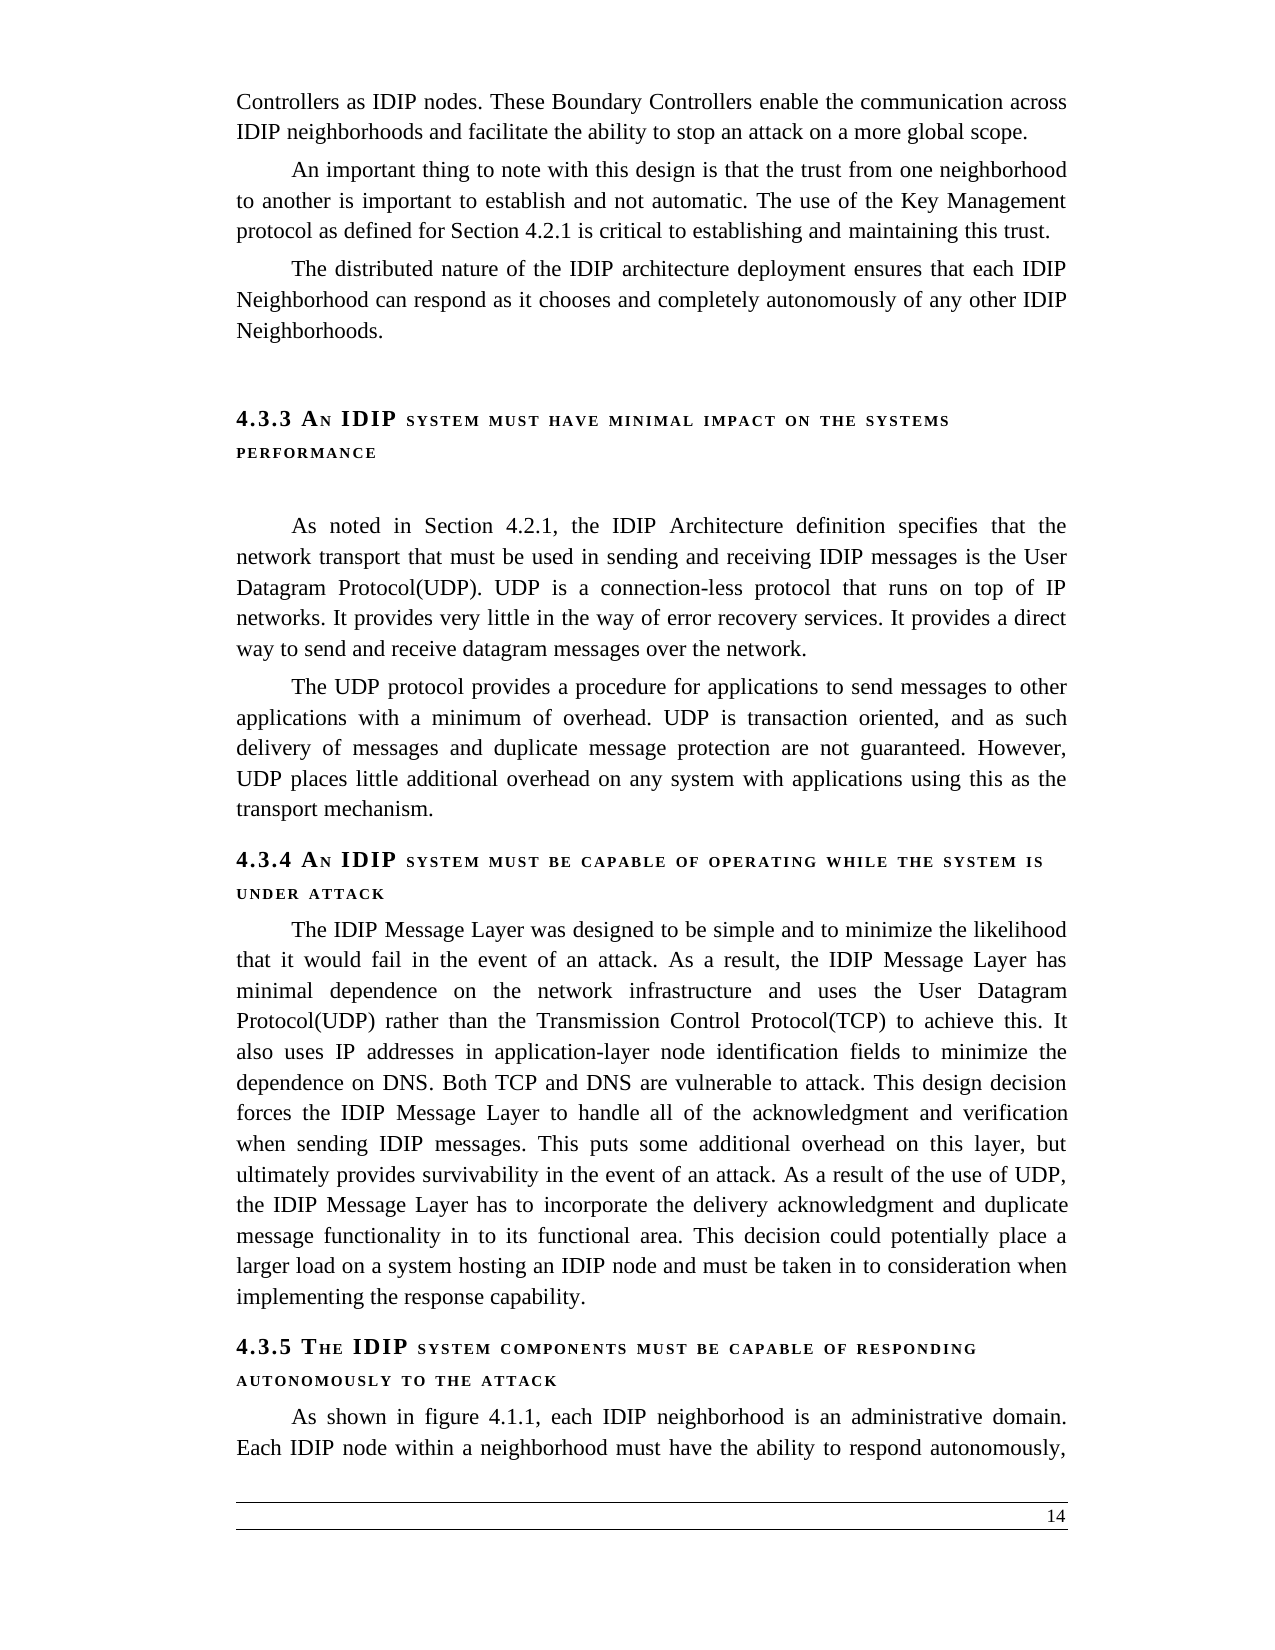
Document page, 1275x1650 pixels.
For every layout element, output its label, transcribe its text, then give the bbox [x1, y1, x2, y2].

text An important thing to note with this design is that the trust from one neighborhood to another is important to establish and not automatic. The use of the Key Management protocol as defined for Section 4.2.1 is critical to establishing and maintaining this trust. [236, 157, 1068, 244]
subtitle 4.3.5 The IDIP system components must be capable of responding autonomously to the attack [236, 1334, 1068, 1392]
subtitle 4.3.4 An IDIP system must be capable of operating while the system is under attack [236, 847, 1068, 904]
subtitle 4.3.3 An IDIP system must have minimal impact on the systems performance [236, 406, 1068, 463]
text As noted in Section 4.2.1, the IDIP Architecture definition specifies that the network transport that must be used in sending and receiving IDIP messages is the User Datagram Protocol(UDP). UDP is a connection-less protocol that runs on top of IP networks. It provides very little in the way of error recovery services. It provides a direct way to send and receive datagram messages over the network. [236, 513, 1068, 661]
text The UDP protocol provides a procedure for applications to send messages to other applications with a minimum of overhead. UDP is transaction oriented, and as such delivery of messages and duplicate message protection are not guaranteed. However, UDP places little additional overhead on any system with applications using this as the transport mechanism. [236, 674, 1068, 822]
text As shown in figure 4.1.1, each IDIP neighborhood is an administrative domain. Each IDIP node within a neighborhood must have the ability to respond autonomously, [236, 1404, 1068, 1460]
text The IDIP Message Layer was designed to be simple and to minimize the likelihood that it would fail in the event of an attack. As a result, the IDIP Message Layer has minimal dependence on the network infrastructure and uses the User Datagram Protocol(UDP) rather than the Transmission Control Protocol(TCP) to achieve this. It also uses IP addresses in application-layer node identification fields to minimize the dependence on DNS. Both TCP and DNS are vulnerable to attack. This design decision forces the IDIP Message Layer to handle all of the acknowledgment and verification when sending IDIP messages. This puts some additional overhead on this layer, but ultimately provides survivability in the event of an attack. As a result of the use of UDP, the IDIP Message Layer has to incorporate the delivery acknowledgment and duplicate message functionality in to its functional area. This decision could potentially place a larger load on a system hosting an IDIP node and must be taken in to consideration when implementing the response capability. [236, 916, 1068, 1309]
text Controllers as IDIP nodes. These Boundary Controllers enable the communication across IDIP neighborhoods and facilitate the ability to stop an attack on a more global scope. [236, 88, 1068, 145]
text The distributed nature of the IDIP architecture deployment ensures that each IDIP Neighborhood can respond as it chooses and completely autonomously of any other IDIP Neighborhoods. [236, 256, 1068, 343]
